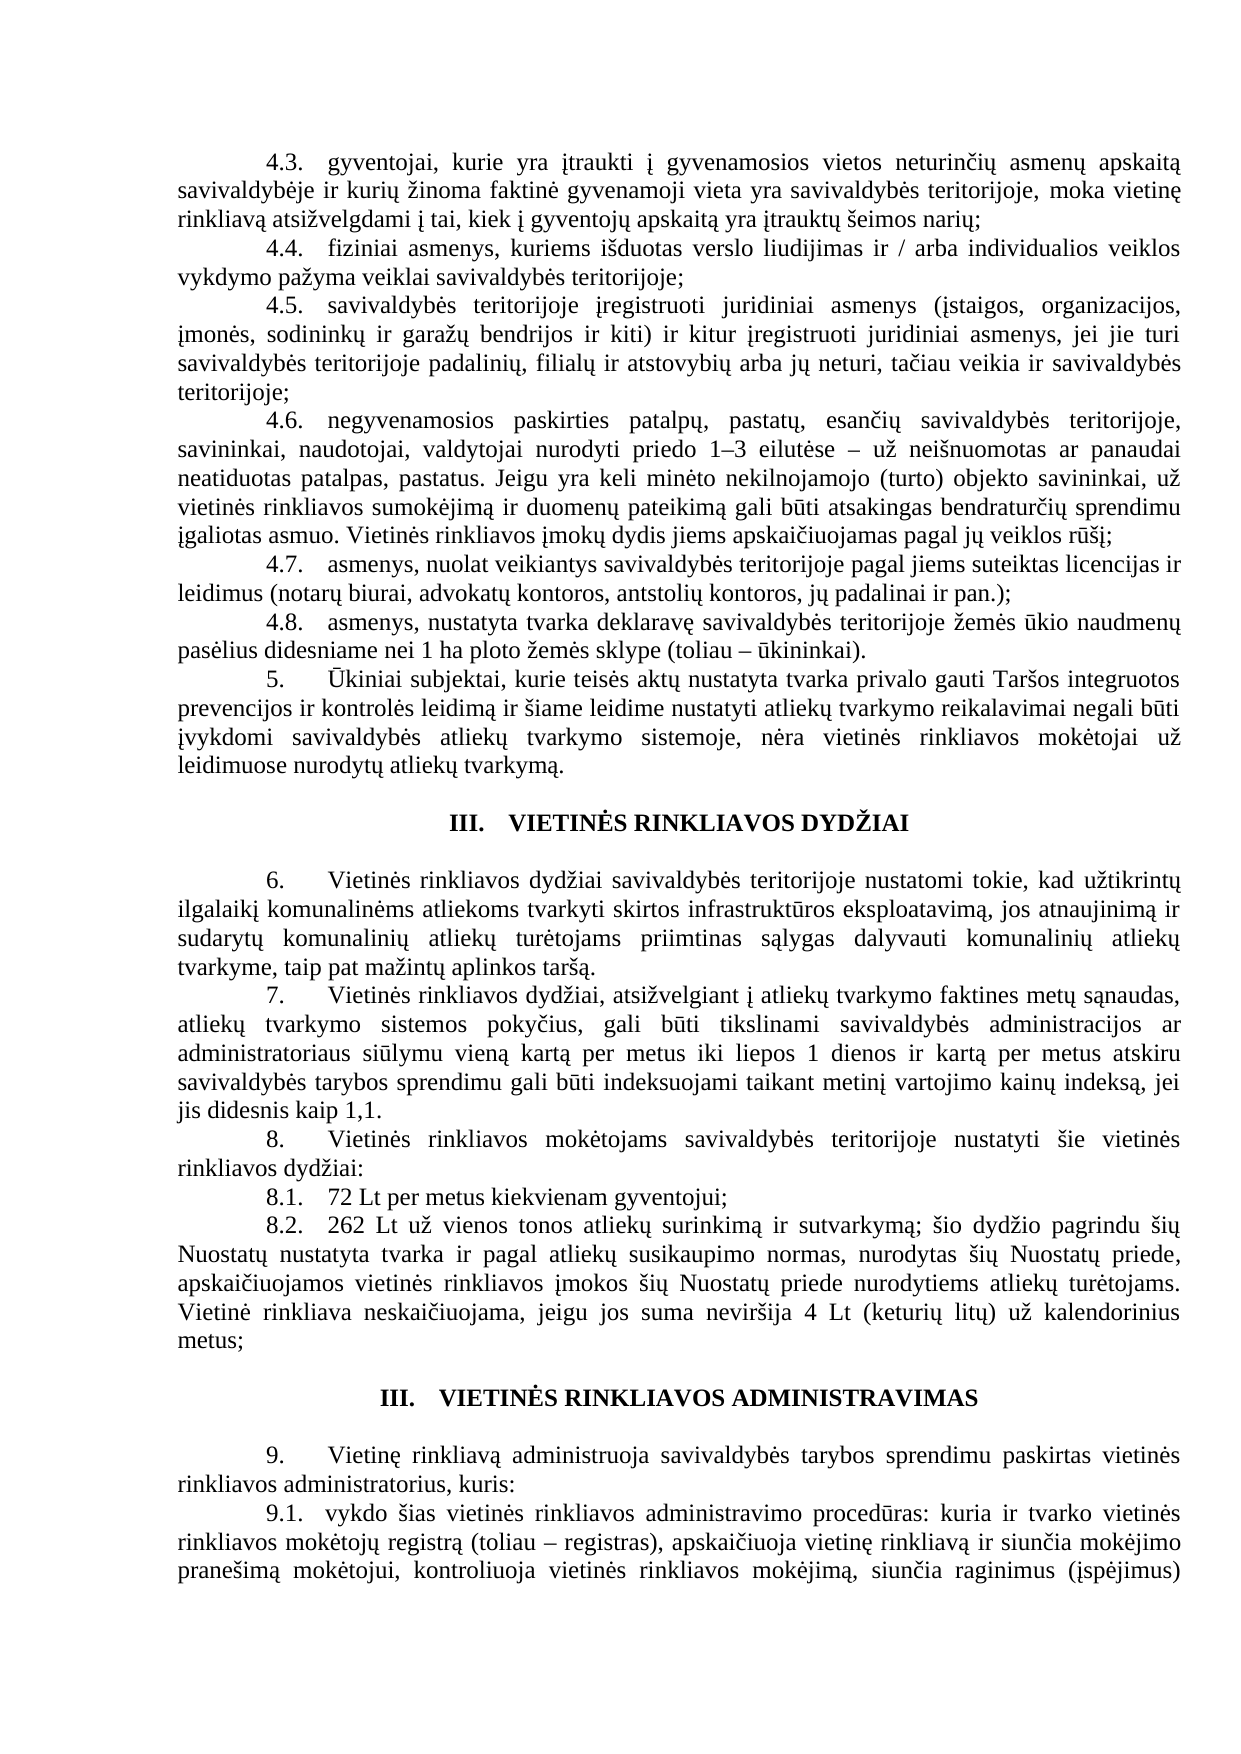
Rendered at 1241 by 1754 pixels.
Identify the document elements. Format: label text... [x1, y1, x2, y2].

text 4.8. asmenys, nustatyta tvarka deklaravę savivaldybės teritorijoje žemės ūkio naudmenų pasėlius didesniame nei 1 ha ploto žemės sklype (toliau – ūkininkai). [177, 607, 1181, 664]
text 5. Ūkiniai subjektai, kurie teisės aktų nustatyta tvarka privalo gauti Taršos integruotos prevencijos ir kontrolės leidimą ir šiame leidime nustatyti atliekų tvarkymo reikalavimai negali būti įvykdomi savivaldybės atliekų tvarkymo sistemoje, nėra vietinės rinkliavos mokėtojai už leidimuose nurodytų atliekų tvarkymą. [177, 664, 1181, 779]
text III. VIETINĖS RINKLIAVOS DYDŽIAI [177, 808, 1181, 837]
text 9.1. vykdo šias vietinės rinkliavos administravimo procedūras: kuria ir tvarko vietinės rinkliavos mokėtojų registrą (toliau – registras), apskaičiuoja vietinę rinkliavą ir siunčia mokėjimo pranešimą mokėtojui, kontroliuoja vietinės rinkliavos mokėjimą, siunčia raginimus (įspėjimus) [177, 1498, 1181, 1584]
text 4.7. asmenys, nuolat veikiantys savivaldybės teritorijoje pagal jiems suteiktas licencijas ir leidimus (notarų biurai, advokatų kontoros, antstolių kontoros, jų padalinai ir pan.); [177, 549, 1181, 607]
text 7. Vietinės rinkliavos dydžiai, atsižvelgiant į atliekų tvarkymo faktines metų sąnaudas, atliekų tvarkymo sistemos pokyčius, gali būti tikslinami savivaldybės administracijos ar administratoriaus siūlymu vieną kartą per metus iki liepos 1 dienos ir kartą per metus atskiru savivaldybės tarybos sprendimu gali būti indeksuojami taikant metinį vartojimo kainų indeksą, jei jis didesnis kaip 1,1. [177, 981, 1181, 1124]
text 8.2. 262 Lt už vienos tonos atliekų surinkimą ir sutvarkymą; šio dydžio pagrindu šių Nuostatų nustatyta tvarka ir pagal atliekų susikaupimo normas, nurodytas šių Nuostatų priede, apskaičiuojamos vietinės rinkliavos įmokos šių Nuostatų priede nurodytiems atliekų turėtojams. Vietinė rinkliava neskaičiuojama, jeigu jos suma neviršija 4 Lt (keturių litų) už kalendorinius metus; [177, 1211, 1181, 1354]
text 4.4. fiziniai asmenys, kuriems išduotas verslo liudijimas ir / arba individualios veiklos vykdymo pažyma veiklai savivaldybės teritorijoje; [177, 233, 1181, 291]
text 4.3. gyventojai, kurie yra įtraukti į gyvenamosios vietos neturinčių asmenų apskaitą savivaldybėje ir kurių žinoma faktinė gyvenamoji vieta yra savivaldybės teritorijoje, moka vietinę rinkliavą atsižvelgdami į tai, kiek į gyventojų apskaitą yra įtrauktų šeimos narių; [177, 147, 1181, 233]
text 8. Vietinės rinkliavos mokėtojams savivaldybės teritorijoje nustatyti šie vietinės rinkliavos dydžiai: [177, 1124, 1181, 1182]
text 9. Vietinę rinkliavą administruoja savivaldybės tarybos sprendimu paskirtas vietinės rinkliavos administratorius, kuris: [177, 1441, 1181, 1498]
text 4.6. negyvenamosios paskirties patalpų, pastatų, esančių savivaldybės teritorijoje, savininkai, naudotojai, valdytojai nurodyti priedo 1–3 eilutėse – už neišnuomotas ar panaudai neatiduotas patalpas, pastatus. Jeigu yra keli minėto nekilnojamojo (turto) objekto savininkai, už vietinės rinkliavos sumokėjimą ir duomenų pateikimą gali būti atsakingas bendraturčių sprendimu įgaliotas asmuo. Vietinės rinkliavos įmokų dydis jiems apskaičiuojamas pagal jų veiklos rūšį; [177, 406, 1181, 549]
text 6. Vietinės rinkliavos dydžiai savivaldybės teritorijoje nustatomi tokie, kad užtikrintų ilgalaikį komunalinėms atliekoms tvarkyti skirtos infrastruktūros eksploatavimą, jos atnaujinimą ir sudarytų komunalinių atliekų turėtojams priimtinas sąlygas dalyvauti komunalinių atliekų tvarkyme, taip pat mažintų aplinkos taršą. [177, 866, 1181, 981]
text 4.5. savivaldybės teritorijoje įregistruoti juridiniai asmenys (įstaigos, organizacijos, įmonės, sodininkų ir garažų bendrijos ir kiti) ir kitur įregistruoti juridiniai asmenys, jei jie turi savivaldybės teritorijoje padalinių, filialų ir atstovybių arba jų neturi, tačiau veikia ir savivaldybės teritorijoje; [177, 291, 1181, 406]
text 8.1. 72 Lt per metus kiekvienam gyventojui; [177, 1182, 1181, 1211]
text III. VIETINĖS RINKLIAVOS ADMINISTRAVIMAS [177, 1383, 1181, 1412]
